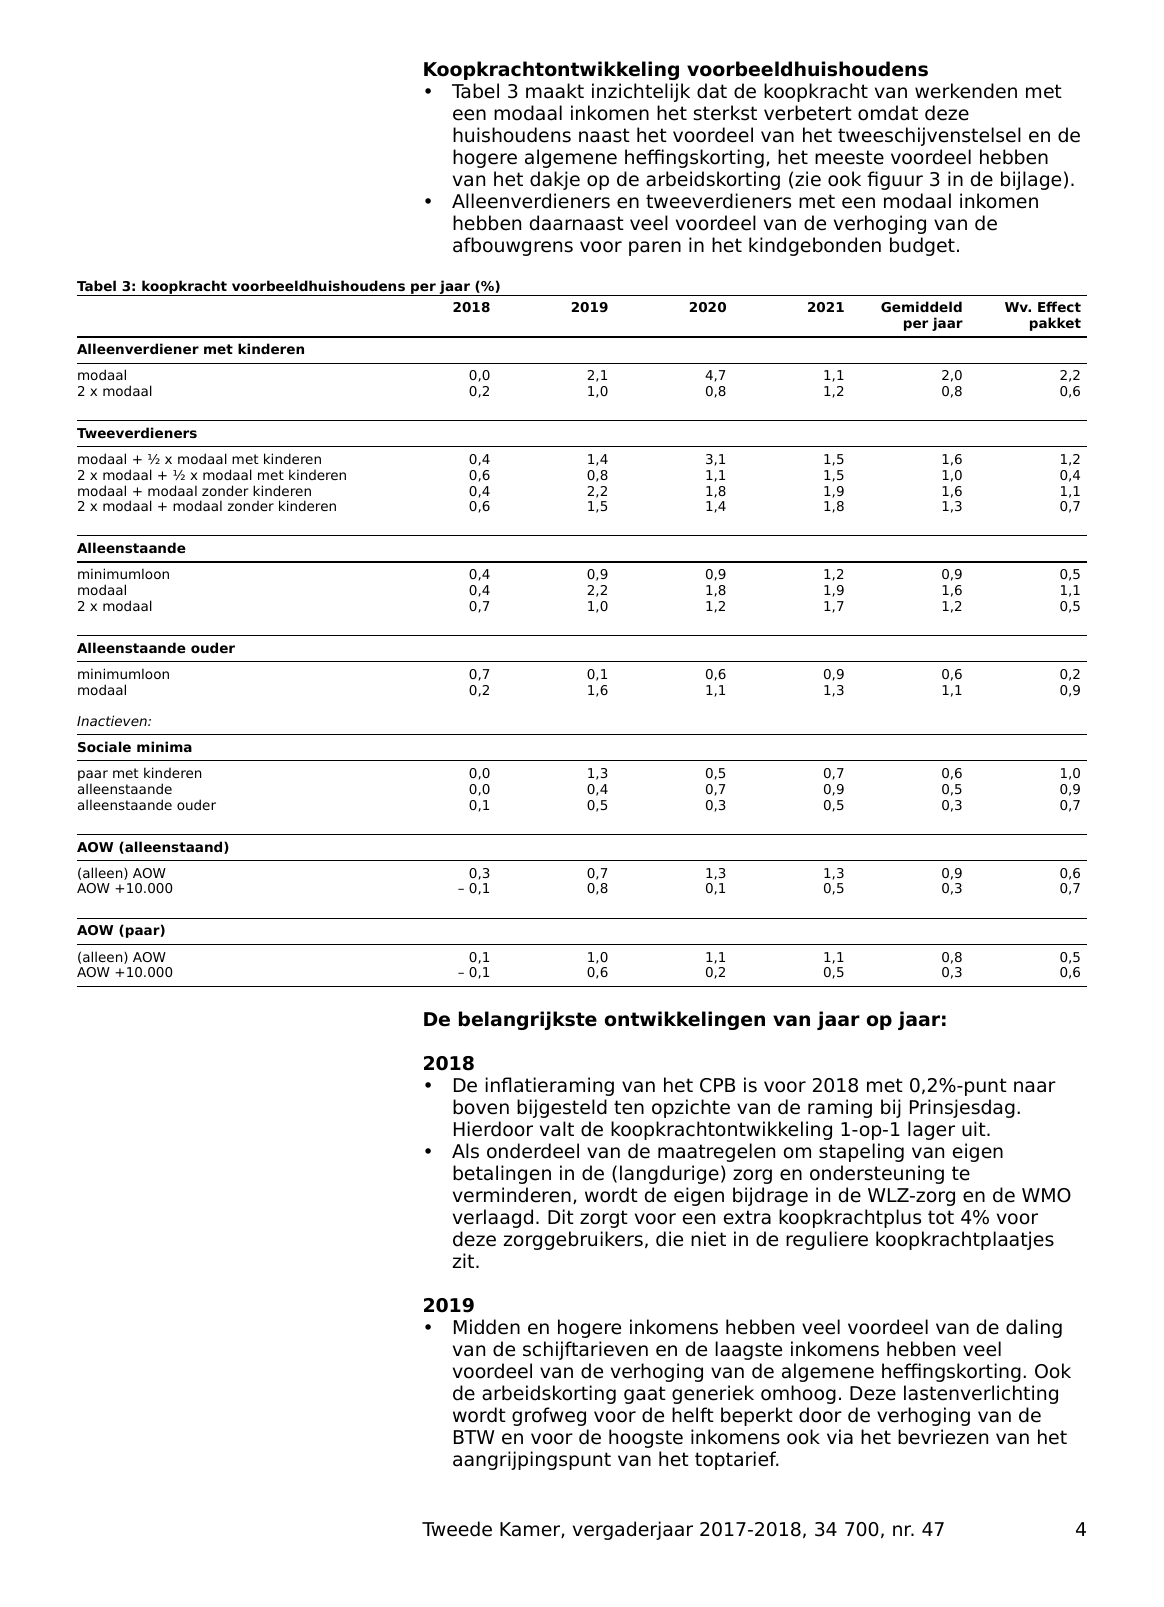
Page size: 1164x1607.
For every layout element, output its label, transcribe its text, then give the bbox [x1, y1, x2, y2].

table_cell 4,7 [614, 364, 732, 384]
table_cell 3,1 [614, 447, 732, 468]
table_cell [850, 338, 968, 362]
table_cell alleenstaande [77, 782, 378, 798]
table_cell 0,1 [496, 662, 614, 682]
table_cell AOW +10.000 [77, 965, 378, 986]
table_cell [732, 735, 850, 760]
table_cell [732, 698, 850, 714]
text • Midden en hogere inkomens hebben veel voordeel van de daling van de schijftarieven en de laagste inkomens hebben veel voordeel van de verhoging van de algemene heffingskorting. Ook de arbeidskorting gaat generiek omhoog. Deze lastenverlichting wordt grofweg voor de helft beperkt door de verhoging van de BTW en voor de hoogste inkomens ook via het bevriezen van het aangrijpingspunt van het toptarief. [422, 1317, 1087, 1471]
table_cell 0,7 [732, 761, 850, 782]
table_cell 0,6 [496, 965, 614, 986]
table_cell 0,3 [850, 965, 968, 986]
table_cell 0,4 [496, 782, 614, 798]
table_cell [850, 515, 968, 535]
table_cell [614, 400, 732, 420]
table_cell 1,0 [496, 599, 614, 614]
table_cell [850, 400, 968, 420]
table_cell 0,2 [378, 683, 496, 698]
table_cell 0,6 [969, 965, 1087, 986]
table_cell 1,2 [850, 599, 968, 614]
table_cell 1,1 [850, 683, 968, 698]
table_cell 0,6 [969, 861, 1087, 881]
table_cell [378, 421, 496, 446]
table_cell 1,1 [614, 945, 732, 965]
table_cell 2019 [496, 296, 614, 336]
table_cell [496, 714, 614, 734]
table_cell 1,6 [850, 484, 968, 499]
table_cell Gemiddeld per jaar [850, 296, 968, 336]
table_cell 0,7 [378, 599, 496, 614]
table_cell [732, 813, 850, 834]
table_cell [850, 813, 968, 834]
table_cell 0,4 [378, 484, 496, 499]
text • De inflatieraming van het CPB is voor 2018 met 0,2%-punt naar boven bijgesteld ten opzichte van de raming bij Prinsjesdag. Hierdoor valt de koopkrachtontwikkeling 1-op-1 lager uit. [422, 1075, 1087, 1141]
table_cell 0,7 [614, 782, 732, 798]
table_cell 0,0 [378, 364, 496, 384]
table_cell 0,7 [969, 881, 1087, 897]
table_cell [850, 897, 968, 917]
table_cell Alleenverdiener met kinderen [77, 338, 378, 362]
table_cell [496, 421, 614, 446]
table_cell [496, 897, 614, 917]
table_cell [378, 919, 496, 944]
table_cell paar met kinderen [77, 761, 378, 782]
table_cell [969, 714, 1087, 734]
table_cell 0,3 [850, 881, 968, 897]
table_cell 1,0 [496, 945, 614, 965]
table_cell minimumloon [77, 662, 378, 682]
table_cell 0,7 [969, 798, 1087, 813]
table_cell 1,1 [969, 583, 1087, 599]
table_cell 2,2 [969, 364, 1087, 384]
table_cell 1,2 [614, 599, 732, 614]
table_cell 1,0 [969, 761, 1087, 782]
table_cell 0,4 [378, 583, 496, 599]
table_cell Inactieven: [77, 714, 378, 734]
table_cell [77, 614, 378, 635]
table_cell 1,5 [496, 499, 614, 515]
table_cell AOW (paar) [77, 919, 378, 944]
table_cell [614, 735, 732, 760]
table_cell 1,2 [732, 563, 850, 583]
table_cell 0,0 [378, 782, 496, 798]
table_cell 0,6 [850, 761, 968, 782]
table_cell 0,4 [378, 447, 496, 468]
table_cell modaal [77, 683, 378, 698]
table_cell [496, 536, 614, 561]
table_cell [969, 515, 1087, 535]
table_cell modaal + ½ x modaal met kinderen [77, 447, 378, 468]
table_cell 0,5 [969, 945, 1087, 965]
table_cell [614, 698, 732, 714]
subtitle De belangrijkste ontwikkelingen van jaar op jaar: [422, 1009, 1087, 1031]
table_cell 1,2 [969, 447, 1087, 468]
table_cell 0,1 [614, 881, 732, 897]
table_cell 0,5 [850, 782, 968, 798]
table_cell [614, 714, 732, 734]
table_cell [969, 735, 1087, 760]
table_cell modaal [77, 583, 378, 599]
table_cell [77, 296, 378, 336]
table_cell [378, 813, 496, 834]
table_cell 0,4 [378, 563, 496, 583]
table_cell 0,0 [378, 761, 496, 782]
table_cell 0,4 [969, 468, 1087, 483]
table_cell 1,2 [732, 384, 850, 400]
table_cell 1,3 [614, 861, 732, 881]
table_cell 0,7 [378, 662, 496, 682]
table_cell 1,1 [614, 683, 732, 698]
table_cell [969, 338, 1087, 362]
table_cell [732, 421, 850, 446]
table_cell AOW (alleenstaand) [77, 835, 378, 860]
table_cell Alleenstaande [77, 536, 378, 561]
table_cell [496, 735, 614, 760]
table_cell 1,5 [732, 447, 850, 468]
table_cell modaal [77, 364, 378, 384]
table_cell [378, 835, 496, 860]
table_cell [850, 714, 968, 734]
table_cell 0,7 [969, 499, 1087, 515]
table_cell 1,3 [850, 499, 968, 515]
table_cell 1,7 [732, 599, 850, 614]
table_cell 1,1 [732, 364, 850, 384]
table_cell 1,1 [969, 484, 1087, 499]
table_cell [77, 897, 378, 917]
table_cell 1,4 [614, 499, 732, 515]
table_cell [732, 515, 850, 535]
table_cell 0,5 [732, 798, 850, 813]
table_cell 0,9 [850, 563, 968, 583]
table_cell 0,8 [614, 384, 732, 400]
table_cell [614, 813, 732, 834]
table_cell 1,3 [732, 683, 850, 698]
table_cell 0,8 [496, 468, 614, 483]
table_cell 2 x modaal + ½ x modaal met kinderen [77, 468, 378, 483]
table_cell [969, 835, 1087, 860]
table_cell 1,6 [850, 447, 968, 468]
table_cell [378, 614, 496, 635]
table_cell 0,1 [378, 798, 496, 813]
table_cell 0,8 [496, 881, 614, 897]
table_cell 1,5 [732, 468, 850, 483]
table_cell [969, 919, 1087, 944]
table_cell [732, 636, 850, 661]
table_cell (alleen) AOW [77, 861, 378, 881]
table_cell [969, 897, 1087, 917]
table_cell [378, 536, 496, 561]
table_cell 1,1 [614, 468, 732, 483]
table_cell [732, 714, 850, 734]
table_cell 2 x modaal [77, 384, 378, 400]
table_cell 0,9 [850, 861, 968, 881]
table_cell [732, 614, 850, 635]
table_cell [969, 698, 1087, 714]
table_cell [732, 400, 850, 420]
table_cell [850, 698, 968, 714]
table_cell 0,3 [378, 861, 496, 881]
table_cell [77, 400, 378, 420]
table_cell 0,6 [378, 499, 496, 515]
text • Alleenverdieners en tweeverdieners met een modaal inkomen hebben daarnaast veel voordeel van de verhoging van de afbouwgrens voor paren in het kindgebonden budget. [422, 191, 1087, 257]
table_cell 0,8 [850, 945, 968, 965]
table_cell (alleen) AOW [77, 945, 378, 965]
table_cell 1,8 [732, 499, 850, 515]
table_cell 1,0 [496, 384, 614, 400]
table_cell [496, 813, 614, 834]
table_cell 0,1 [378, 945, 496, 965]
table_cell 1,6 [496, 683, 614, 698]
table_cell Wv. Effect pakket [969, 296, 1087, 336]
table_cell minimumloon [77, 563, 378, 583]
table_cell [378, 338, 496, 362]
table_cell [969, 536, 1087, 561]
subtitle 2019 [422, 1295, 1087, 1317]
table_cell 0,7 [496, 861, 614, 881]
table_cell [378, 714, 496, 734]
table_cell 2 x modaal [77, 599, 378, 614]
table_cell [378, 698, 496, 714]
table_cell [850, 536, 968, 561]
table_cell [496, 698, 614, 714]
table_cell [378, 735, 496, 760]
table_cell 1,0 [850, 468, 968, 483]
table_cell modaal + modaal zonder kinderen [77, 484, 378, 499]
table_cell 0,5 [614, 761, 732, 782]
table_cell 2,2 [496, 484, 614, 499]
table_cell 1,9 [732, 484, 850, 499]
table_cell 0,9 [614, 563, 732, 583]
table_cell [969, 813, 1087, 834]
table_cell [732, 835, 850, 860]
table_cell 2018 [378, 296, 496, 336]
table_cell 0,6 [614, 662, 732, 682]
table_cell 2,1 [496, 364, 614, 384]
table_cell 0,3 [850, 798, 968, 813]
table_cell 0,5 [969, 599, 1087, 614]
table_cell [850, 636, 968, 661]
table_cell [77, 515, 378, 535]
table_cell [614, 338, 732, 362]
table_cell [614, 421, 732, 446]
table_cell 0,6 [850, 662, 968, 682]
table_cell 1,1 [732, 945, 850, 965]
table_cell AOW +10.000 [77, 881, 378, 897]
table_cell [850, 735, 968, 760]
table_cell – 0,1 [378, 965, 496, 986]
table_cell [496, 338, 614, 362]
table_cell 0,5 [732, 965, 850, 986]
table_cell [378, 400, 496, 420]
subtitle Koopkrachtontwikkeling voorbeeldhuishoudens [422, 59, 1087, 81]
table_cell [378, 897, 496, 917]
table_cell 0,9 [732, 662, 850, 682]
table_cell 0,2 [614, 965, 732, 986]
table_cell 0,6 [969, 384, 1087, 400]
table_cell 2020 [614, 296, 732, 336]
table_cell [496, 835, 614, 860]
table_cell 1,8 [614, 484, 732, 499]
table_cell [496, 919, 614, 944]
table_cell [496, 515, 614, 535]
table_cell [969, 614, 1087, 635]
table_cell [614, 636, 732, 661]
table_cell [969, 421, 1087, 446]
table_cell 2021 [732, 296, 850, 336]
text • Tabel 3 maakt inzichtelijk dat de koopkracht van werkenden met een modaal inkomen het sterkst verbetert omdat deze huishoudens naast het voordeel van het tweeschijvenstelsel en de hogere algemene heffingskorting, het meeste voordeel hebben van het dakje op de arbeidskorting (zie ook figuur 3 in de bijlage). [422, 81, 1087, 191]
table_cell 1,3 [496, 761, 614, 782]
table_cell 0,9 [969, 782, 1087, 798]
subtitle 2018 [422, 1053, 1087, 1075]
table_cell 2 x modaal + modaal zonder kinderen [77, 499, 378, 515]
table_cell 1,8 [614, 583, 732, 599]
table_cell 2,0 [850, 364, 968, 384]
table_cell 0,2 [378, 384, 496, 400]
table_cell [496, 636, 614, 661]
table_cell 0,5 [969, 563, 1087, 583]
table_cell [614, 919, 732, 944]
text • Als onderdeel van de maatregelen om stapeling van eigen betalingen in de (langdurige) zorg en ondersteuning te verminderen, wordt de eigen bijdrage in de WLZ-zorg en de WMO verlaagd. Dit zorgt voor een extra koopkrachtplus tot 4% voor deze zorggebruikers, die niet in de reguliere koopkrachtplaatjes zit. [422, 1141, 1087, 1273]
table_cell [850, 835, 968, 860]
table_cell 2,2 [496, 583, 614, 599]
table_cell Sociale minima [77, 735, 378, 760]
table_cell [496, 614, 614, 635]
table_cell [732, 919, 850, 944]
table_cell [77, 813, 378, 834]
table_cell 0,6 [378, 468, 496, 483]
table_cell [378, 636, 496, 661]
table_cell [969, 636, 1087, 661]
table_cell – 0,1 [378, 881, 496, 897]
table_cell [77, 698, 378, 714]
table_cell 1,9 [732, 583, 850, 599]
table_cell 0,3 [614, 798, 732, 813]
table_cell [732, 338, 850, 362]
table_cell [850, 421, 968, 446]
table_cell 0,9 [969, 683, 1087, 698]
table_cell [614, 536, 732, 561]
table_cell 0,9 [732, 782, 850, 798]
table_cell [850, 614, 968, 635]
table_cell [614, 897, 732, 917]
table_cell alleenstaande ouder [77, 798, 378, 813]
table_cell [732, 536, 850, 561]
table_cell 0,5 [732, 881, 850, 897]
table_cell [496, 400, 614, 420]
table_cell 0,5 [496, 798, 614, 813]
table_cell 0,2 [969, 662, 1087, 682]
table_cell 1,3 [732, 861, 850, 881]
table_cell 0,9 [496, 563, 614, 583]
table_cell [732, 897, 850, 917]
table_cell [378, 515, 496, 535]
table_cell 0,8 [850, 384, 968, 400]
table_cell 1,4 [496, 447, 614, 468]
table_header Tabel 3: koopkracht voorbeeldhuishoudens per jaar (%) [77, 279, 1087, 294]
table_cell [614, 515, 732, 535]
table_cell [614, 835, 732, 860]
table_cell Alleenstaande ouder [77, 636, 378, 661]
table_cell [969, 400, 1087, 420]
table_cell [614, 614, 732, 635]
table_cell [850, 919, 968, 944]
table_cell 1,6 [850, 583, 968, 599]
table_cell Tweeverdieners [77, 421, 378, 446]
